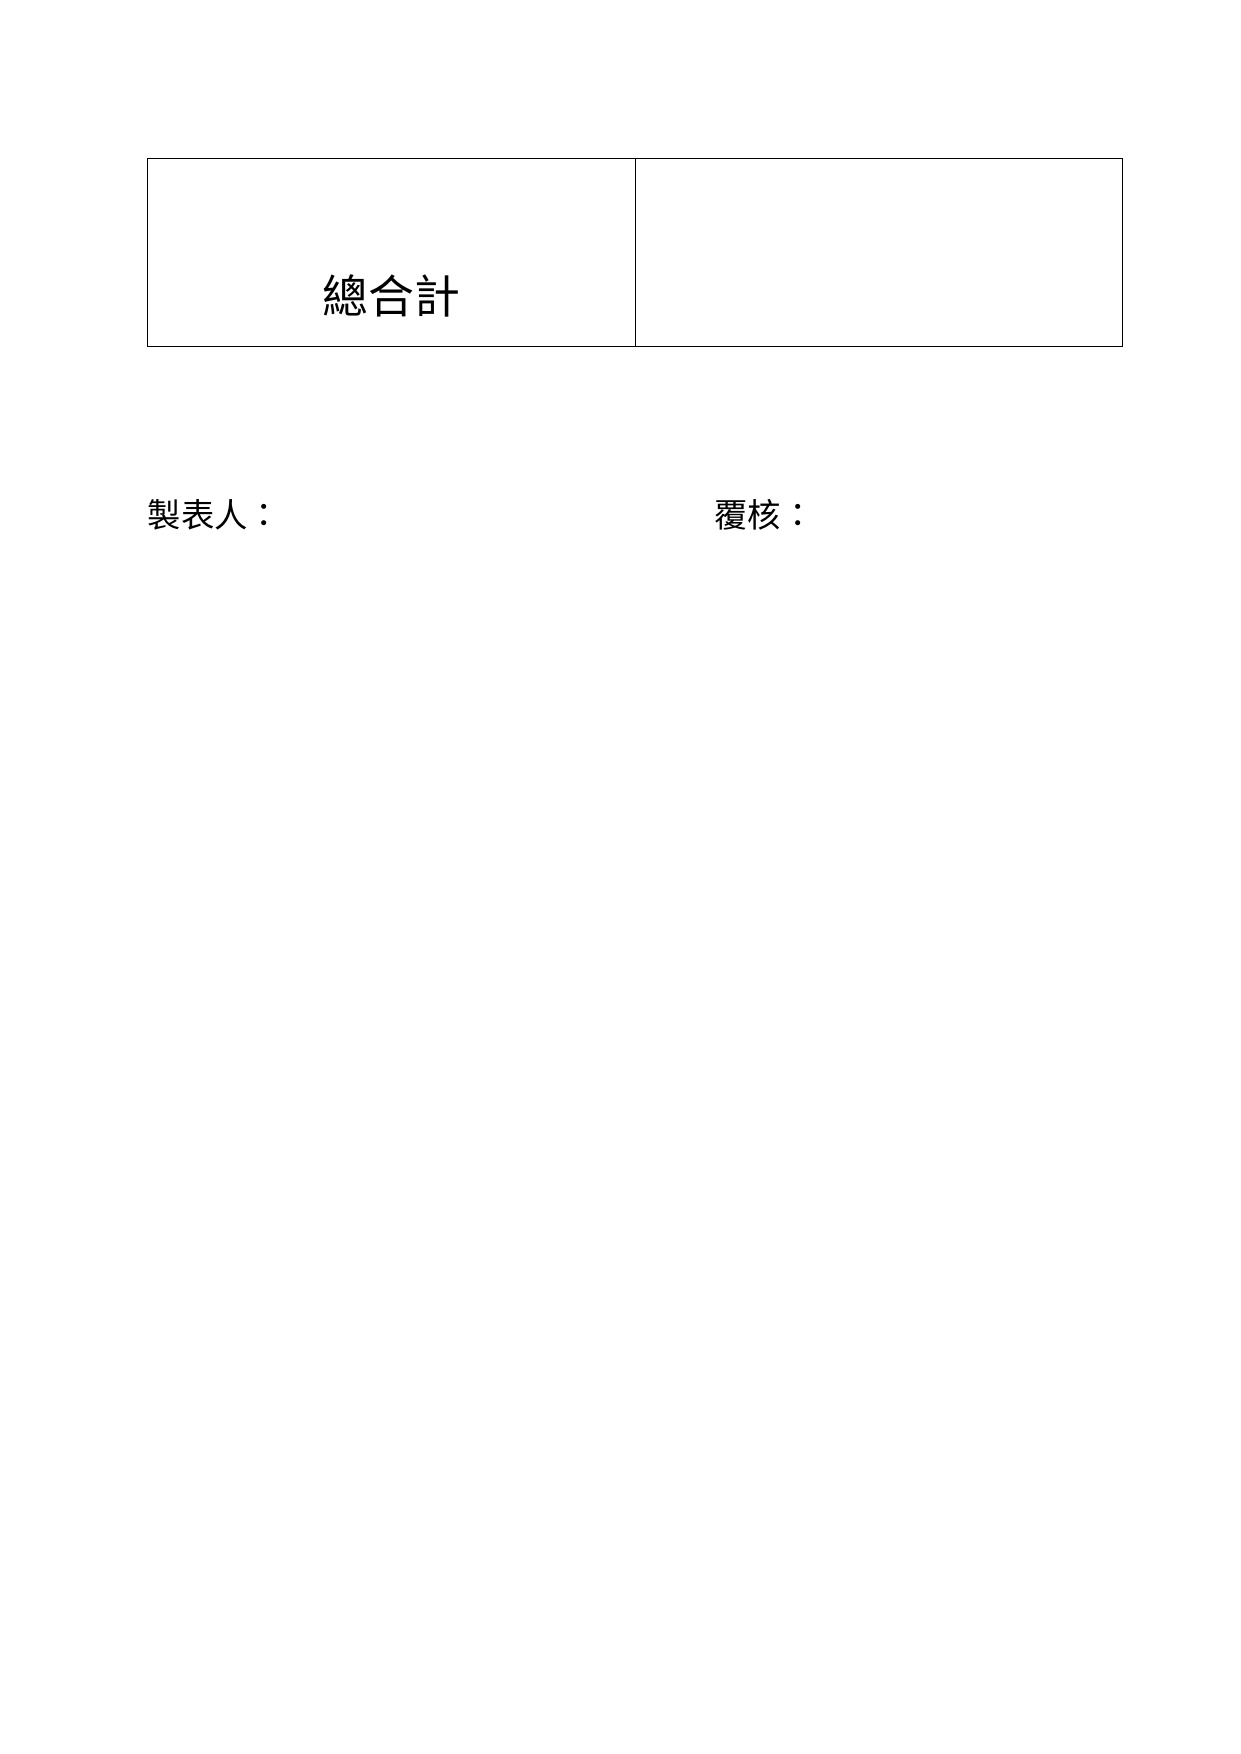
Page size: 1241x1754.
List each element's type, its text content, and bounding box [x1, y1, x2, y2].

table_cell [636, 159, 1122, 346]
text 製表人： 覆核： [148, 471, 1092, 533]
table_cell 總合計 [148, 159, 635, 346]
